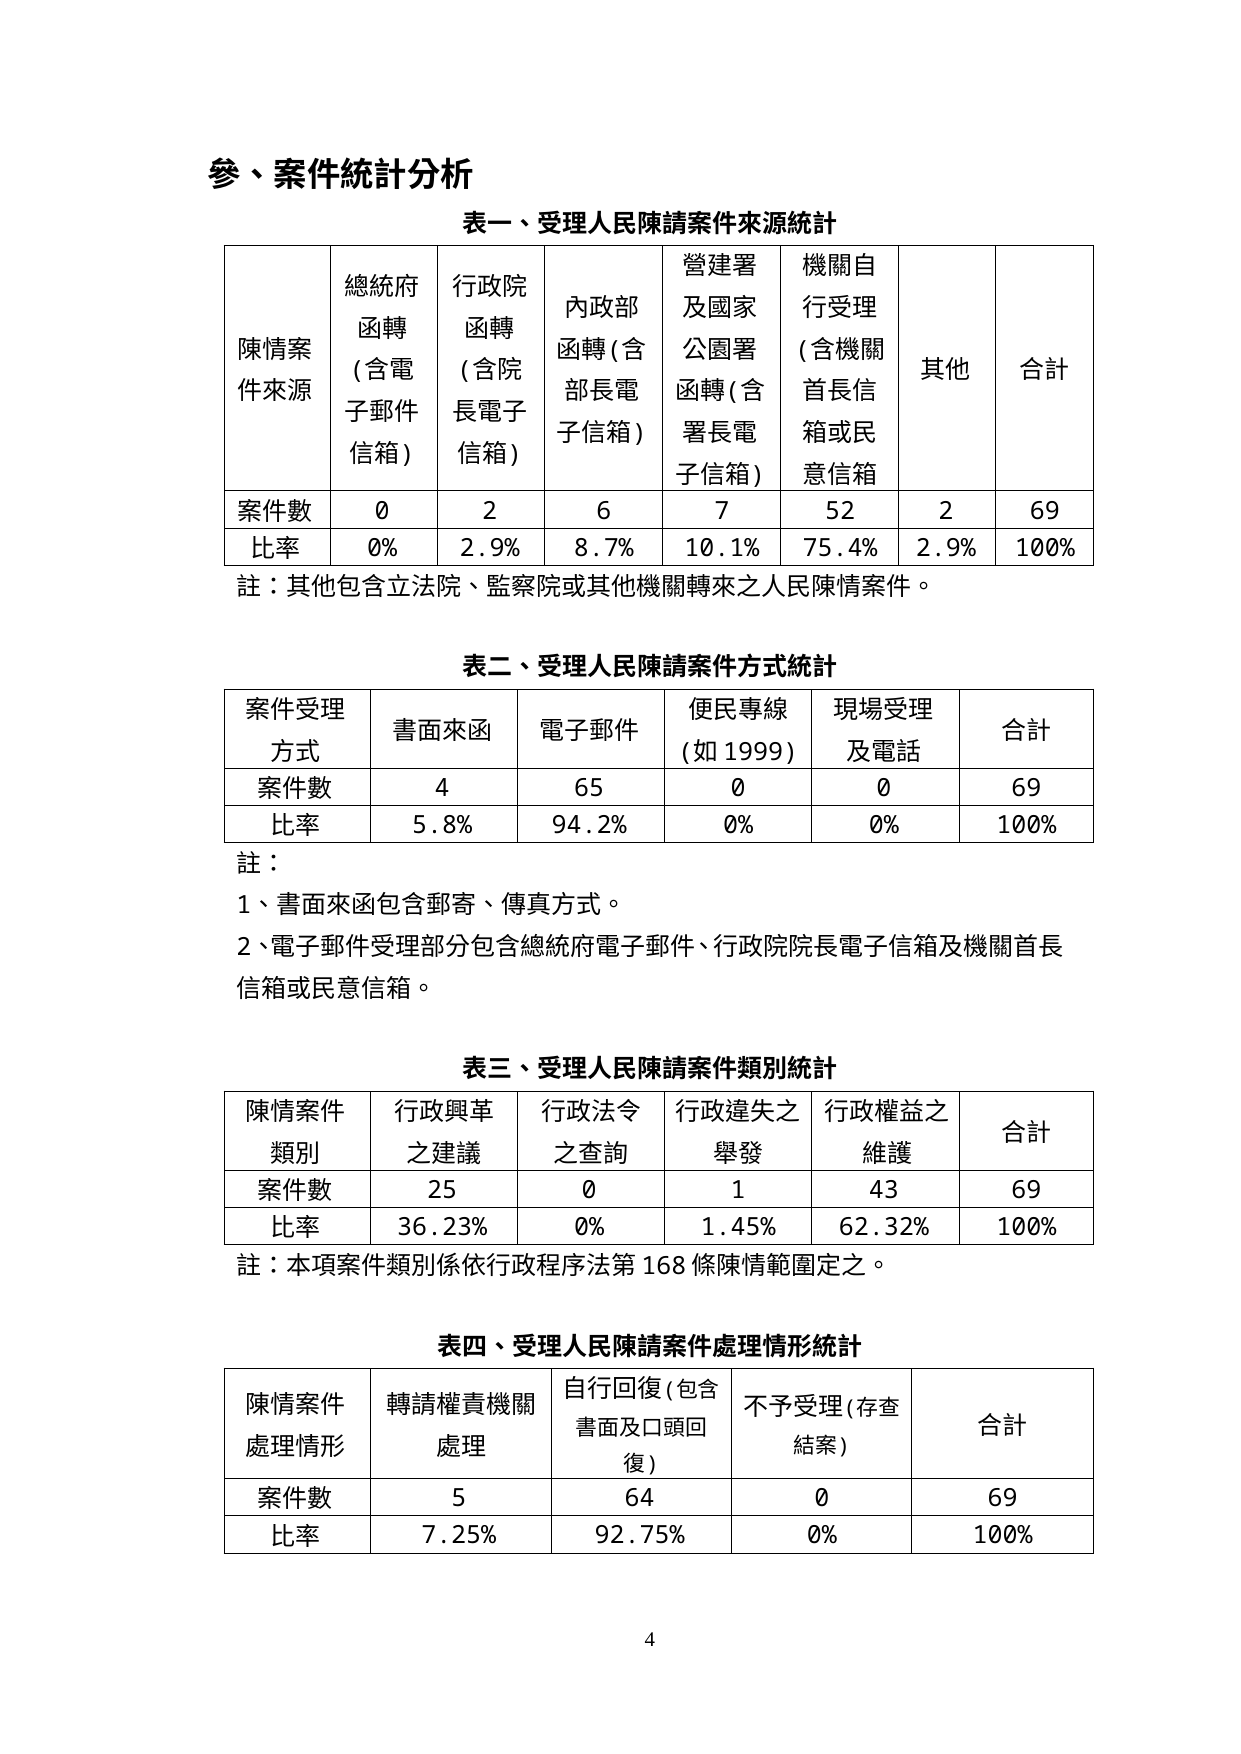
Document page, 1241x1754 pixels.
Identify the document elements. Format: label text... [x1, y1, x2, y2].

text 參、案件統計分析 [207, 148, 1063, 196]
table_header 便民專線(如1999) [665, 690, 811, 767]
text 表四、受理人民陳請案件處理情形統計 [236, 1326, 1063, 1362]
table_header 書面來函 [371, 690, 517, 767]
table_cell 0% [518, 1208, 664, 1244]
table_cell 65 [518, 769, 664, 805]
table_header 內政部函轉(含部長電子信箱) [545, 246, 662, 490]
table_cell 7 [663, 491, 780, 528]
text 註： [236, 843, 1063, 879]
table_header 行政權益之維護 [812, 1092, 959, 1169]
table_header 總統府函轉(含電子郵件信箱) [331, 246, 437, 490]
table_header 陳情案件類別 [225, 1092, 370, 1169]
table_header 合計 [996, 246, 1093, 490]
table_header 其他 [899, 246, 995, 490]
table_cell 69 [960, 1171, 1093, 1207]
table_cell 52 [781, 491, 898, 528]
table_cell 0 [665, 769, 811, 805]
table_cell 69 [960, 769, 1093, 805]
table_cell 案件數 [225, 769, 370, 805]
table_cell 64 [552, 1479, 731, 1515]
table_cell 100% [912, 1516, 1093, 1552]
table_header 陳情案件處理情形 [225, 1369, 370, 1478]
table_header 陳情案件來源 [225, 246, 330, 490]
table_cell 0 [518, 1171, 664, 1207]
table_cell 4 [371, 769, 517, 805]
table_cell 2.9% [899, 529, 995, 565]
table_cell 0% [331, 529, 437, 565]
table_cell 100% [960, 806, 1093, 842]
table_header 行政法令之查詢 [518, 1092, 664, 1169]
table_header 合計 [912, 1369, 1093, 1478]
table_header 電子郵件 [518, 690, 664, 767]
table_cell 5.8% [371, 806, 517, 842]
table_header 行政興革之建議 [371, 1092, 517, 1169]
table_header 自行回復(包含書面及口頭回復) [552, 1369, 731, 1478]
table_cell 100% [996, 529, 1093, 565]
table_cell 62.32% [812, 1208, 959, 1244]
table_cell 0 [812, 769, 959, 805]
table_cell 75.4% [781, 529, 898, 565]
table_cell 6 [545, 491, 662, 528]
table_cell 0 [331, 491, 437, 528]
table_cell 0% [812, 806, 959, 842]
table_cell 案件數 [225, 1171, 370, 1207]
table_header 不予受理(存查結案) [732, 1369, 911, 1478]
table_cell 比率 [225, 529, 330, 565]
table_cell 0% [665, 806, 811, 842]
table_cell 5 [371, 1479, 551, 1515]
table_cell 0% [732, 1516, 911, 1552]
table_header 合計 [960, 690, 1093, 767]
table_cell 比率 [225, 1516, 370, 1552]
table_header 機關自行受理(含機關首長信箱或民意信箱 [781, 246, 898, 490]
text 表一、受理人民陳請案件來源統計 [236, 203, 1063, 239]
text 表三、受理人民陳請案件類別統計 [236, 1049, 1063, 1085]
table_cell 69 [996, 491, 1093, 528]
table_cell 比率 [225, 1208, 370, 1244]
text 1、書面來函包含郵寄、傳真方式。 [236, 885, 1063, 921]
table_cell 2.9% [438, 529, 544, 565]
table_cell 100% [960, 1208, 1093, 1244]
table_cell 1.45% [665, 1208, 811, 1244]
table_cell 7.25% [371, 1516, 551, 1552]
table_cell 8.7% [545, 529, 662, 565]
table_cell 2 [438, 491, 544, 528]
table_header 營建署及國家公園署函轉(含署長電子信箱) [663, 246, 780, 490]
table_cell 10.1% [663, 529, 780, 565]
table_cell 2 [899, 491, 995, 528]
text 註：其他包含立法院、監察院或其他機關轉來之人民陳情案件。 [236, 566, 1063, 602]
table_header 案件受理方式 [225, 690, 370, 767]
table_header 合計 [960, 1092, 1093, 1169]
table_cell 1 [665, 1171, 811, 1207]
text 註：本項案件類別係依行政程序法第168條陳情範圍定之。 [236, 1245, 1063, 1281]
table_cell 92.75% [552, 1516, 731, 1552]
table_cell 69 [912, 1479, 1093, 1515]
table_cell 25 [371, 1171, 517, 1207]
text 表二、受理人民陳請案件方式統計 [236, 647, 1063, 683]
table_cell 36.23% [371, 1208, 517, 1244]
text 2、電子郵件受理部分包含總統府電子郵件、行政院院長電子信箱及機關首長信箱或民意信箱。 [236, 926, 1063, 1004]
table_cell 43 [812, 1171, 959, 1207]
table_header 行政違失之舉發 [665, 1092, 811, 1169]
table_cell 案件數 [225, 1479, 370, 1515]
table_cell 比率 [225, 806, 370, 842]
table_cell 94.2% [518, 806, 664, 842]
table_cell 案件數 [225, 491, 330, 528]
table_header 行政院函轉(含院長電子信箱) [438, 246, 544, 490]
table_header 轉請權責機關處理 [371, 1369, 551, 1478]
table_cell 0 [732, 1479, 911, 1515]
table_header 現場受理及電話 [812, 690, 959, 767]
